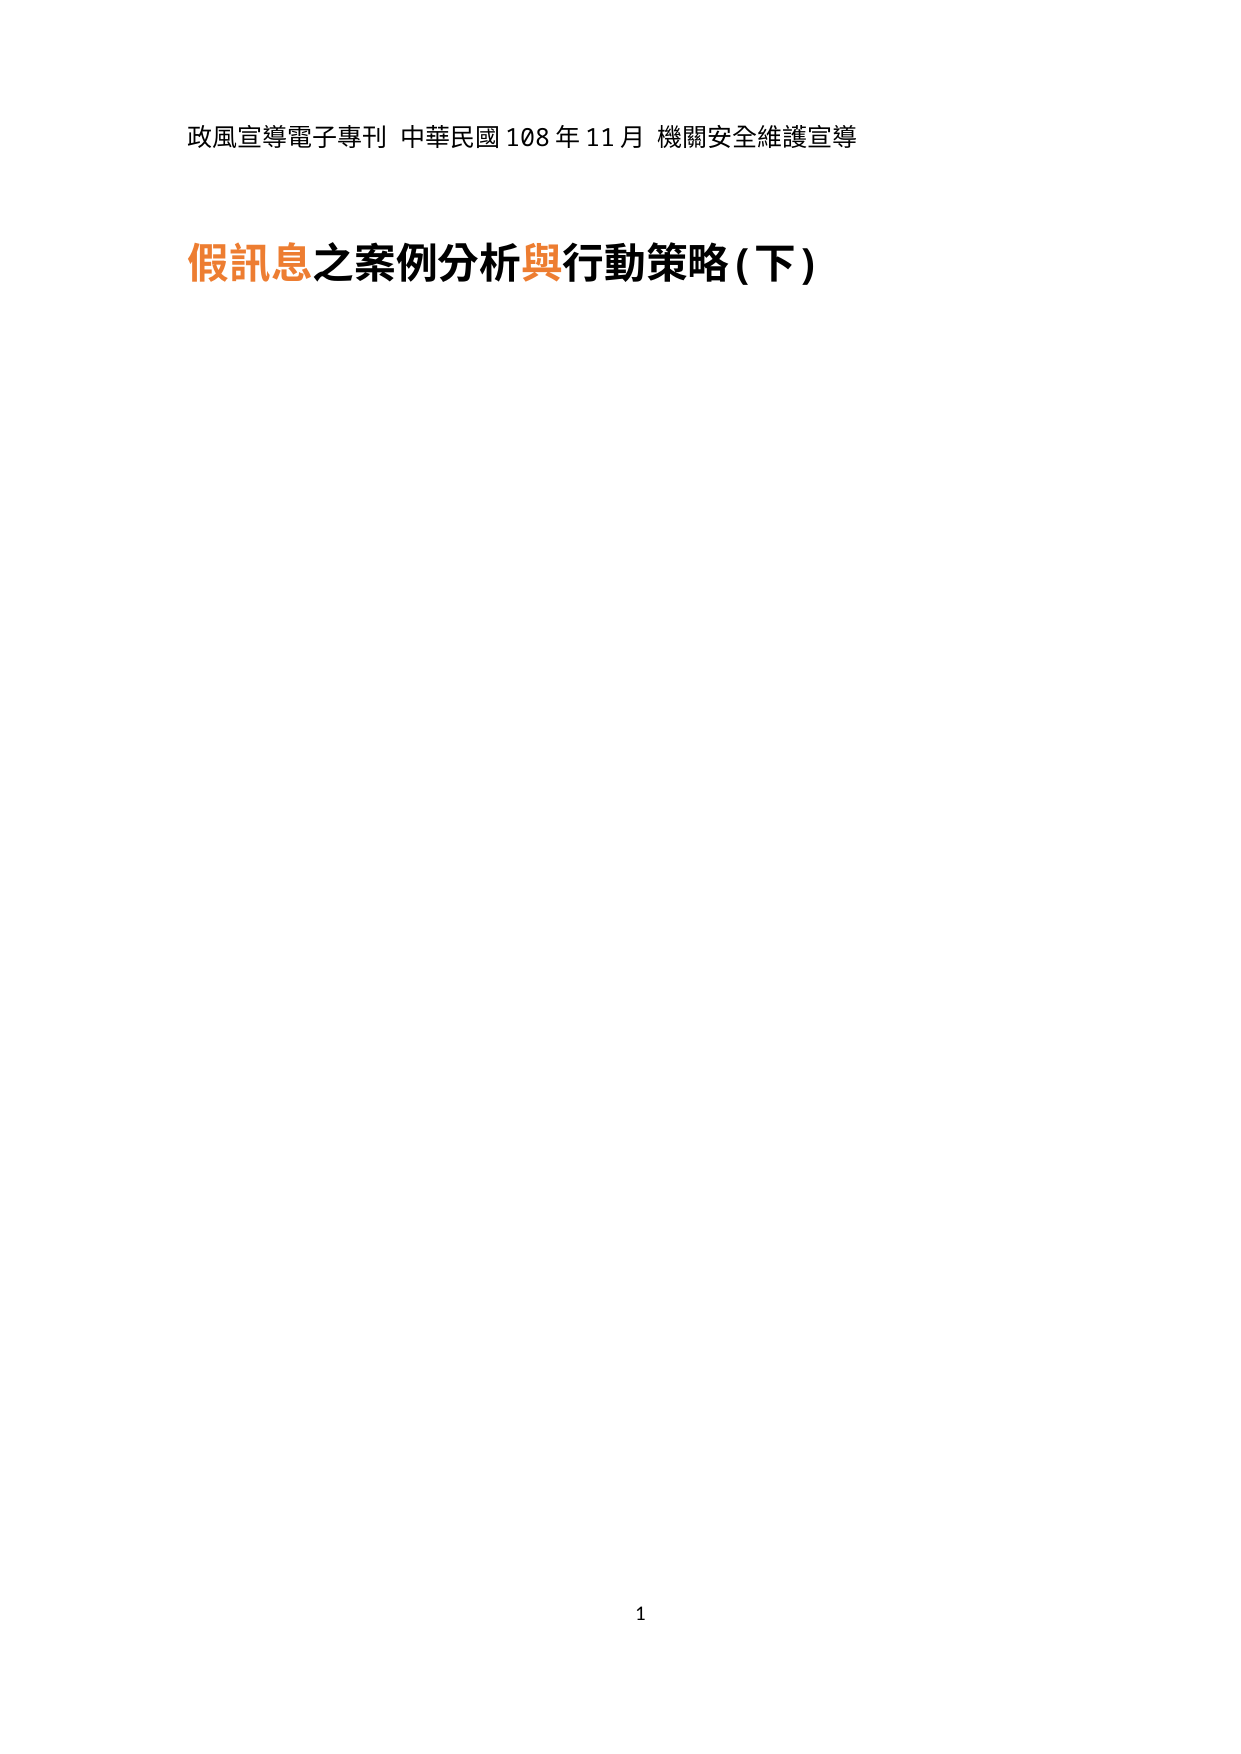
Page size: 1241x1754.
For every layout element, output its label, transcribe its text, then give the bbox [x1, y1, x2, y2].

text 假訊息之案例分析與行動策略(下) [187, 219, 1093, 282]
text 政風宣導電子專刊 中華民國108年11月 機關安全維護宣導 [187, 94, 1093, 157]
